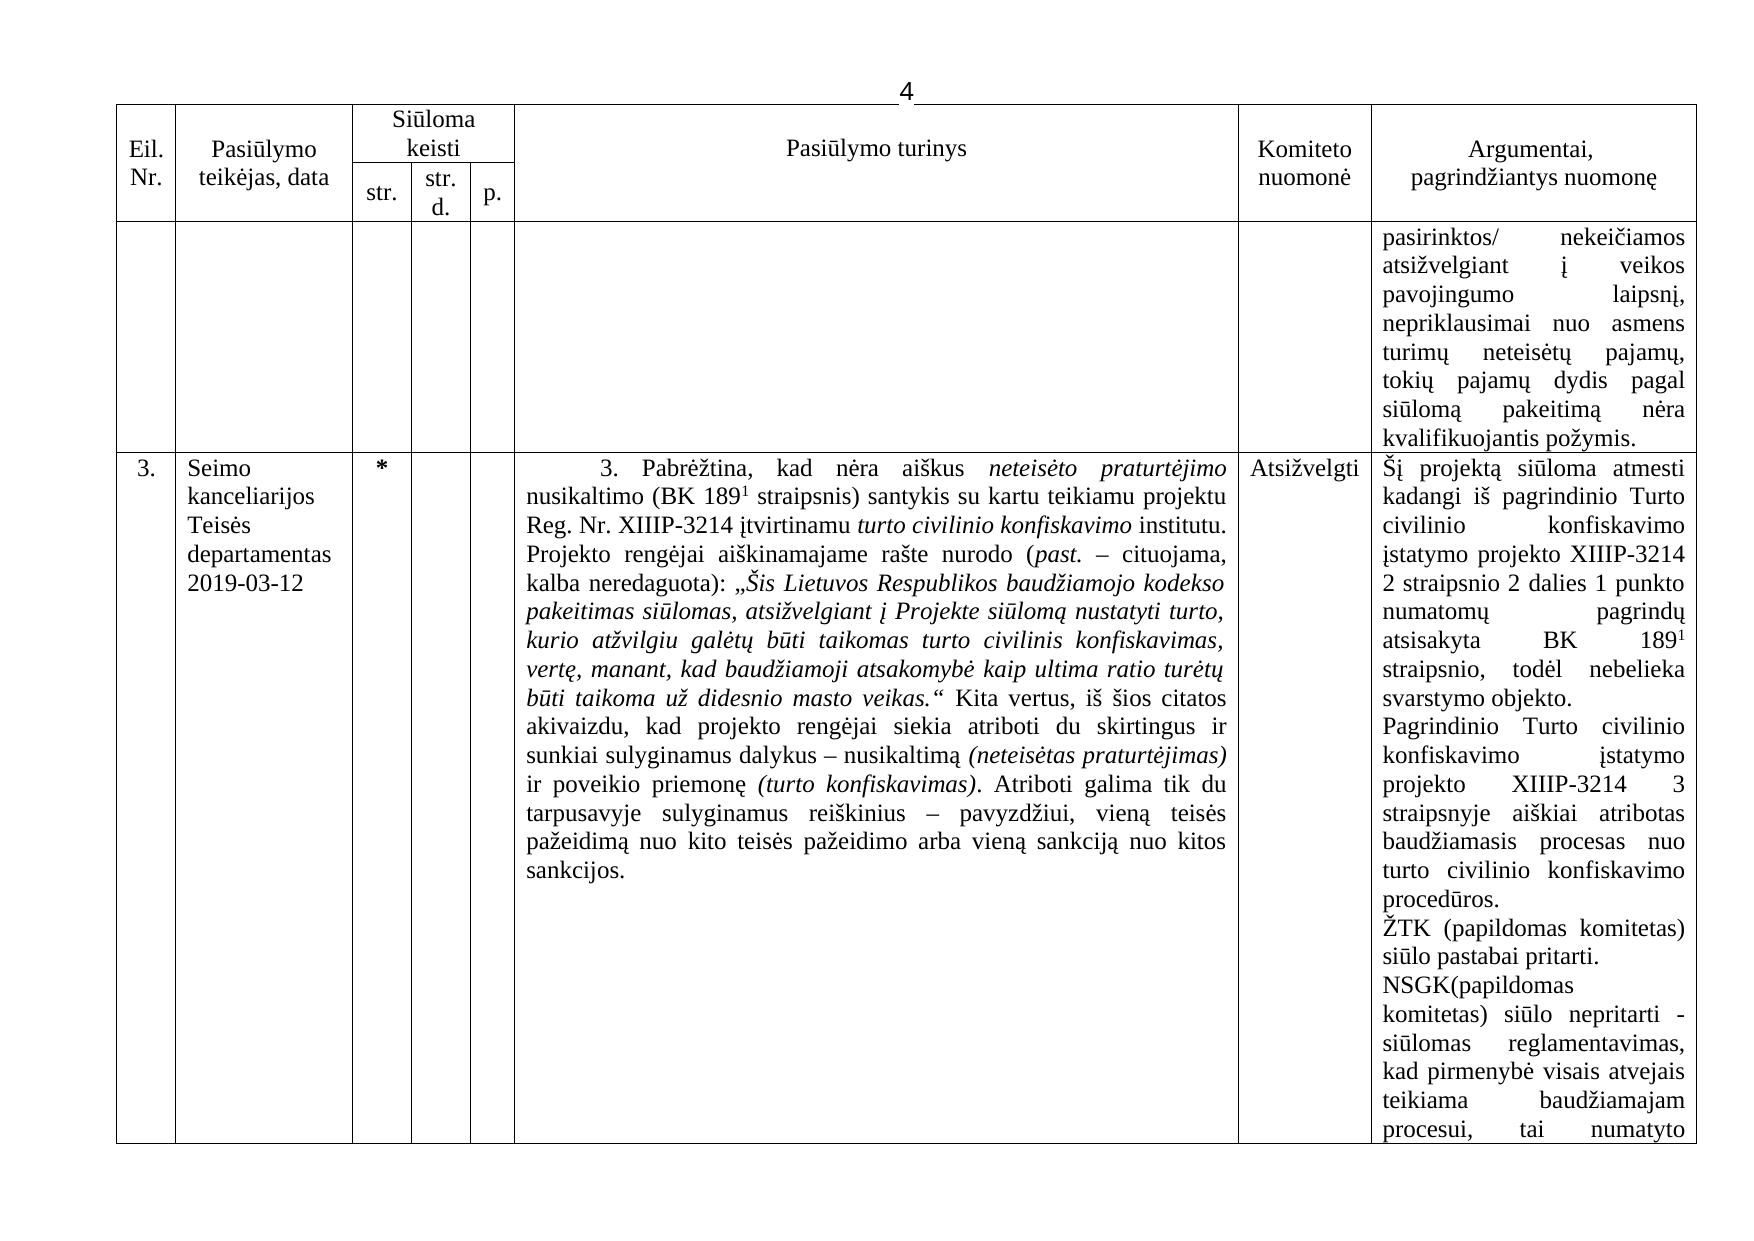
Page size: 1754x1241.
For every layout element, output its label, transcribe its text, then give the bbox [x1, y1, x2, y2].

table_cell [412, 222, 470, 452]
table_cell [117, 222, 175, 452]
table_cell Seimo kanceliarijos Teisės departamentas 2019-03-12 [176, 453, 352, 1143]
table_cell [176, 222, 352, 452]
table_header Pasiūlymo teikėjas, data [176, 105, 352, 221]
table_cell str. d. [412, 163, 470, 221]
table_cell [412, 453, 470, 1143]
table_cell [1239, 222, 1371, 452]
table_cell p. [471, 163, 514, 221]
table_cell str. [353, 163, 411, 221]
table_cell Atsižvelgti [1239, 453, 1371, 1143]
table_header Eil. Nr. [117, 105, 175, 221]
table_cell [471, 222, 514, 452]
table_header Argumentai, pagrindžiantys nuomonę [1372, 105, 1696, 221]
table_cell [353, 222, 411, 452]
table_cell 3. [117, 453, 175, 1143]
table_cell Šį projektą siūloma atmesti kadangi iš pagrindinio Turto civilinio konfiskavimo įstatymo projekto XIIIP-3214 2 straipsnio 2 dalies 1 punkto numatomų pagrindų atsisakyta BK 1891 straipsnio, todėl nebelieka svarstymo objekto. Pagrindinio Turto civilinio konfiskavimo įstatymo projekto XIIIP-3214 3 straipsnyje aiškiai atribotas baudžiamasis procesas nuo turto civilinio konfiskavimo procedūros. ŽTK (papildomas komitetas) siūlo pastabai pritarti. NSGK(papildomas komitetas) siūlo nepritarti - siūlomas reglamentavimas, kad pirmenybė visais atvejais teikiama baudžiamajam procesui, tai numatyto [1372, 453, 1696, 1143]
table_cell pasirinktos/ nekeičiamos atsižvelgiant į veikos pavojingumo laipsnį, nepriklausimai nuo asmens turimų neteisėtų pajamų, tokių pajamų dydis pagal siūlomą pakeitimą nėra kvalifikuojantis požymis. [1372, 222, 1696, 452]
table_cell [515, 222, 1238, 452]
table_header Siūloma keisti [353, 105, 514, 162]
table_cell * [353, 453, 411, 1143]
table_cell [471, 453, 514, 1143]
table_header Komiteto nuomonė [1239, 105, 1371, 221]
table_header Pasiūlymo turinys [515, 105, 1238, 221]
table_cell 3. Pabrėžtina, kad nėra aiškus neteisėto praturtėjimo nusikaltimo (BK 1891 straipsnis) santykis su kartu teikiamu projektu Reg. Nr. XIIIP-3214 įtvirtinamu turto civilinio konfiskavimo institutu. Projekto rengėjai aiškinamajame rašte nurodo (past. – cituojama, kalba neredaguota): „Šis Lietuvos Respublikos baudžiamojo kodekso pakeitimas siūlomas, atsižvelgiant į Projekte siūlomą nustatyti turto, kurio atžvilgiu galėtų būti taikomas turto civilinis konfiskavimas, vertę, manant, kad baudžiamoji atsakomybė kaip ultima ratio turėtų būti taikoma už didesnio masto veikas.“ Kita vertus, iš šios citatos akivaizdu, kad projekto rengėjai siekia atriboti du skirtingus ir sunkiai sulyginamus dalykus – nusikaltimą (neteisėtas praturtėjimas) ir poveikio priemonę (turto konfiskavimas). Atriboti galima tik du tarpusavyje sulyginamus reiškinius – pavyzdžiui, vieną teisės pažeidimą nuo kito teisės pažeidimo arba vieną sankciją nuo kitos sankcijos. [515, 453, 1238, 1143]
